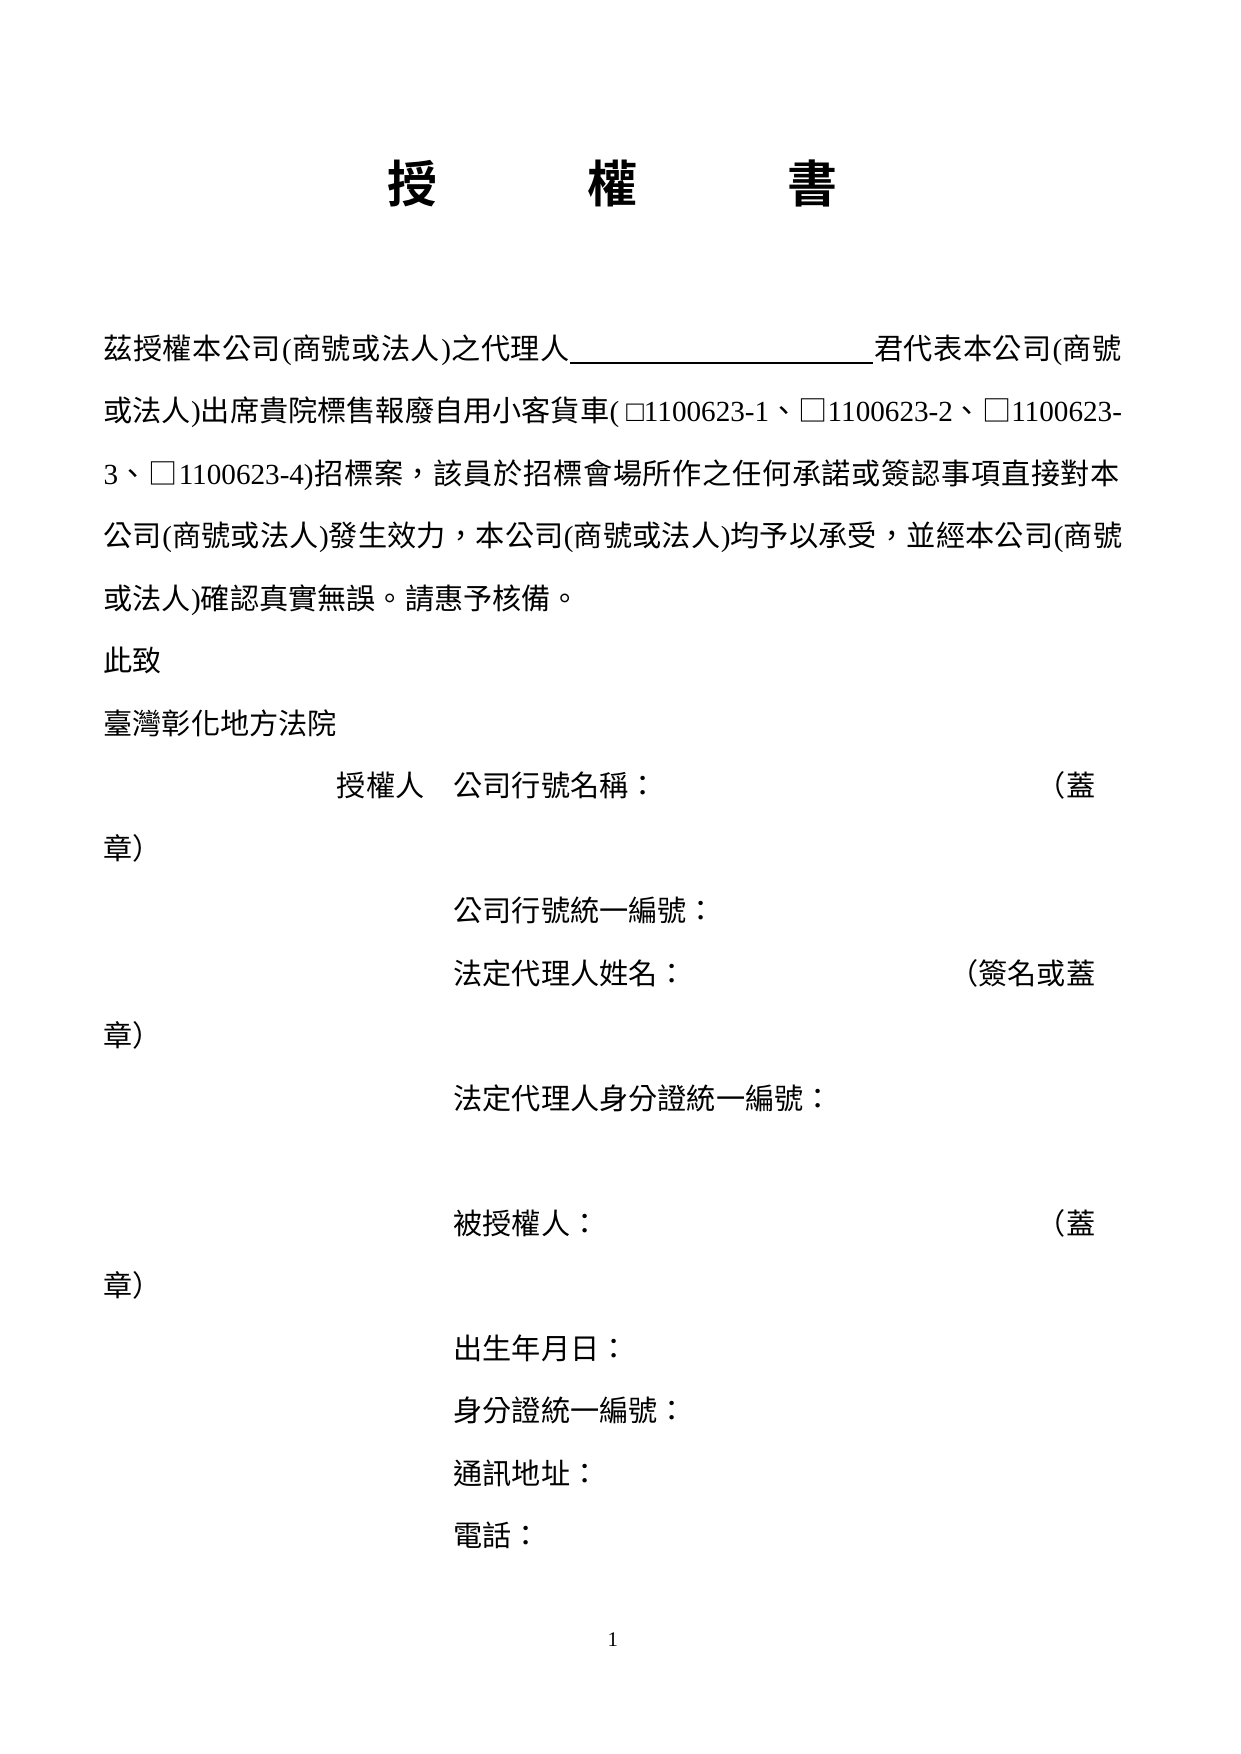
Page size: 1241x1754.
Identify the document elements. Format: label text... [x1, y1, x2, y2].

text 通訊地址： [103, 1430, 1122, 1492]
text 授 權 書 [103, 108, 1122, 233]
text 茲授權本公司(商號或法人)之代理人 君代表本公司(商號或法人)出席貴院標售報廢自用小客貨車( □1100623-1、□1100623-2、□1100623-3、□1100623-4)招標案，該員於招標會場所作之任何承諾或簽認事項直接對本公司(商號或法人)發生效力，本公司(商號或法人)均予以承受，並經本公司(商號或法人)確認真實無誤。請惠予核備。 [103, 305, 1122, 617]
text 身分證統一編號： [103, 1367, 1122, 1430]
text 法定代理人身分證統一編號： [103, 1055, 1122, 1117]
text 被授權人： （蓋章） [103, 1180, 1122, 1305]
text 電話： [103, 1492, 1122, 1555]
text 出生年月日： [103, 1305, 1122, 1367]
text 法定代理人姓名： （簽名或蓋章） [103, 930, 1122, 1055]
text 臺灣彰化地方法院 [103, 680, 1122, 742]
text 此致 [103, 617, 1122, 680]
text 授權人 公司行號名稱： （蓋章） [103, 742, 1122, 867]
text 公司行號統一編號： [103, 867, 1122, 930]
